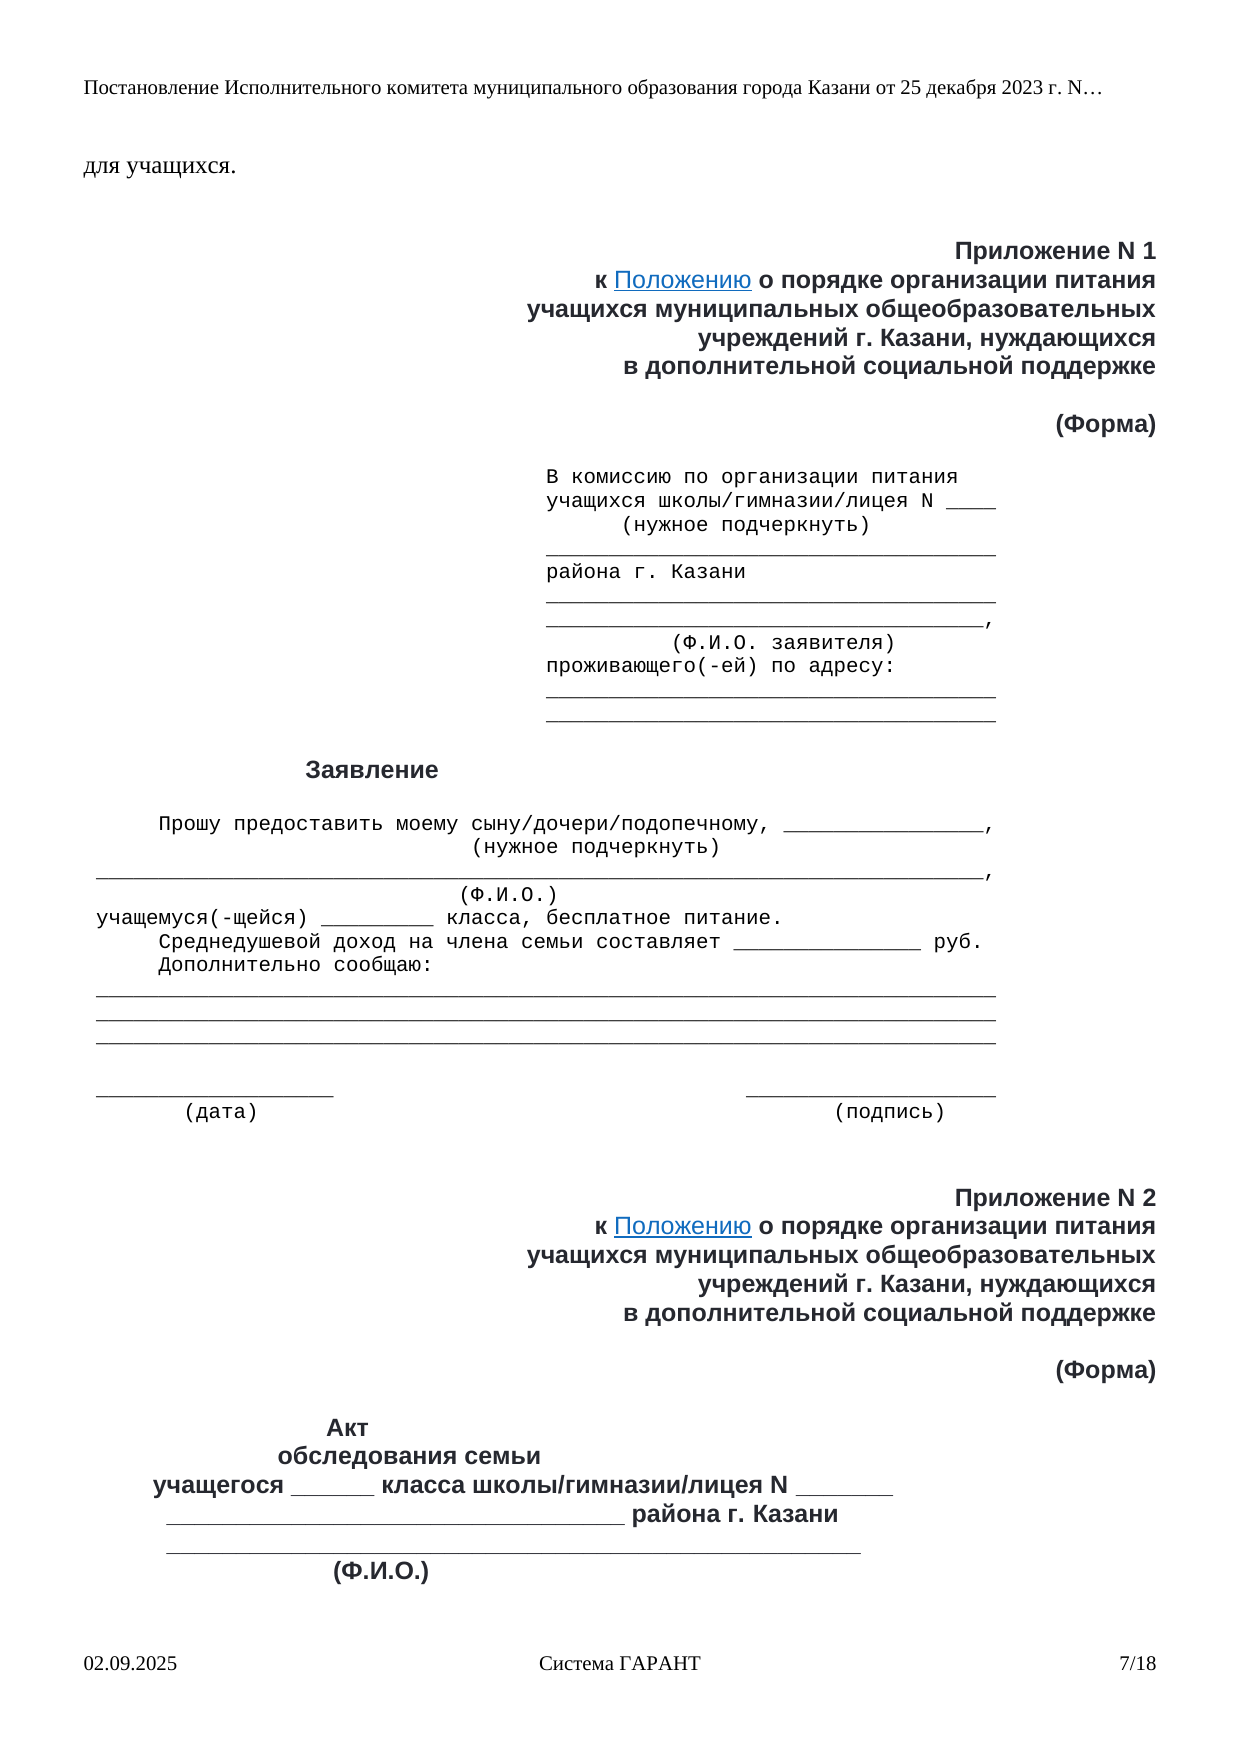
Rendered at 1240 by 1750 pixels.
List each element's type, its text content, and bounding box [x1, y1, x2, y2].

text ____________________________________ [83, 537, 1156, 561]
text ___________________________________, [83, 608, 1156, 632]
text (Форма) [83, 409, 1156, 437]
text ________________________________________________________________________ [83, 1002, 1156, 1025]
text _______________________________________________________________________, [83, 860, 1156, 883]
text (Форма) [83, 1355, 1156, 1384]
text Прошу предоставить моему сыну/дочери/подопечному, ________________, [83, 813, 1156, 836]
text Среднедушевой доход на члена семьи составляет _______________ руб. [83, 931, 1156, 954]
text Акт [83, 1413, 1156, 1441]
text ____________________________________ [83, 703, 1156, 726]
text __________________________________________________ [83, 1528, 1156, 1556]
text учащемуся(-щейся) _________ класса, бесплатное питание. [83, 907, 1156, 931]
text для учащихся. [83, 150, 1156, 179]
text учащихся школы/гимназии/лицея N ____ [83, 490, 1156, 513]
text ________________________________________________________________________ [83, 1025, 1156, 1049]
text (Ф.И.О.) [83, 883, 1156, 907]
text проживающего(-ей) по адресу: [83, 655, 1156, 679]
text учащегося ______ класса школы/гимназии/лицея N _______ [83, 1470, 1156, 1499]
text обследования семьи [83, 1441, 1156, 1470]
text ____________________________________ [83, 679, 1156, 703]
text района г. Казани [83, 561, 1156, 584]
text ____________________________________ [83, 584, 1156, 608]
text (нужное подчеркнуть) [83, 513, 1156, 537]
text В комиссию по организации питания [83, 466, 1156, 490]
text Приложение N 2 к Положению о порядке организации питания учащихся муниципальных общеобразовательных учреждений г. Казани, нуждающихся в дополнительной социальной поддержке [83, 1183, 1156, 1326]
text _________________________________ района г. Казани [83, 1499, 1156, 1528]
text ________________________________________________________________________ [83, 978, 1156, 1002]
text (Ф.И.О. заявителя) [83, 632, 1156, 655]
text (дата) (подпись) [83, 1101, 1156, 1125]
text (нужное подчеркнуть) [83, 836, 1156, 860]
text (Ф.И.О.) [83, 1556, 1156, 1585]
text Дополнительно сообщаю: [83, 954, 1156, 978]
text Приложение N 1 к Положению о порядке организации питания учащихся муниципальных общеобразовательных учреждений г. Казани, нуждающихся в дополнительной социальной поддержке [83, 236, 1156, 380]
text Заявление [83, 755, 1156, 784]
text ___________________ ____________________ [83, 1078, 1156, 1101]
